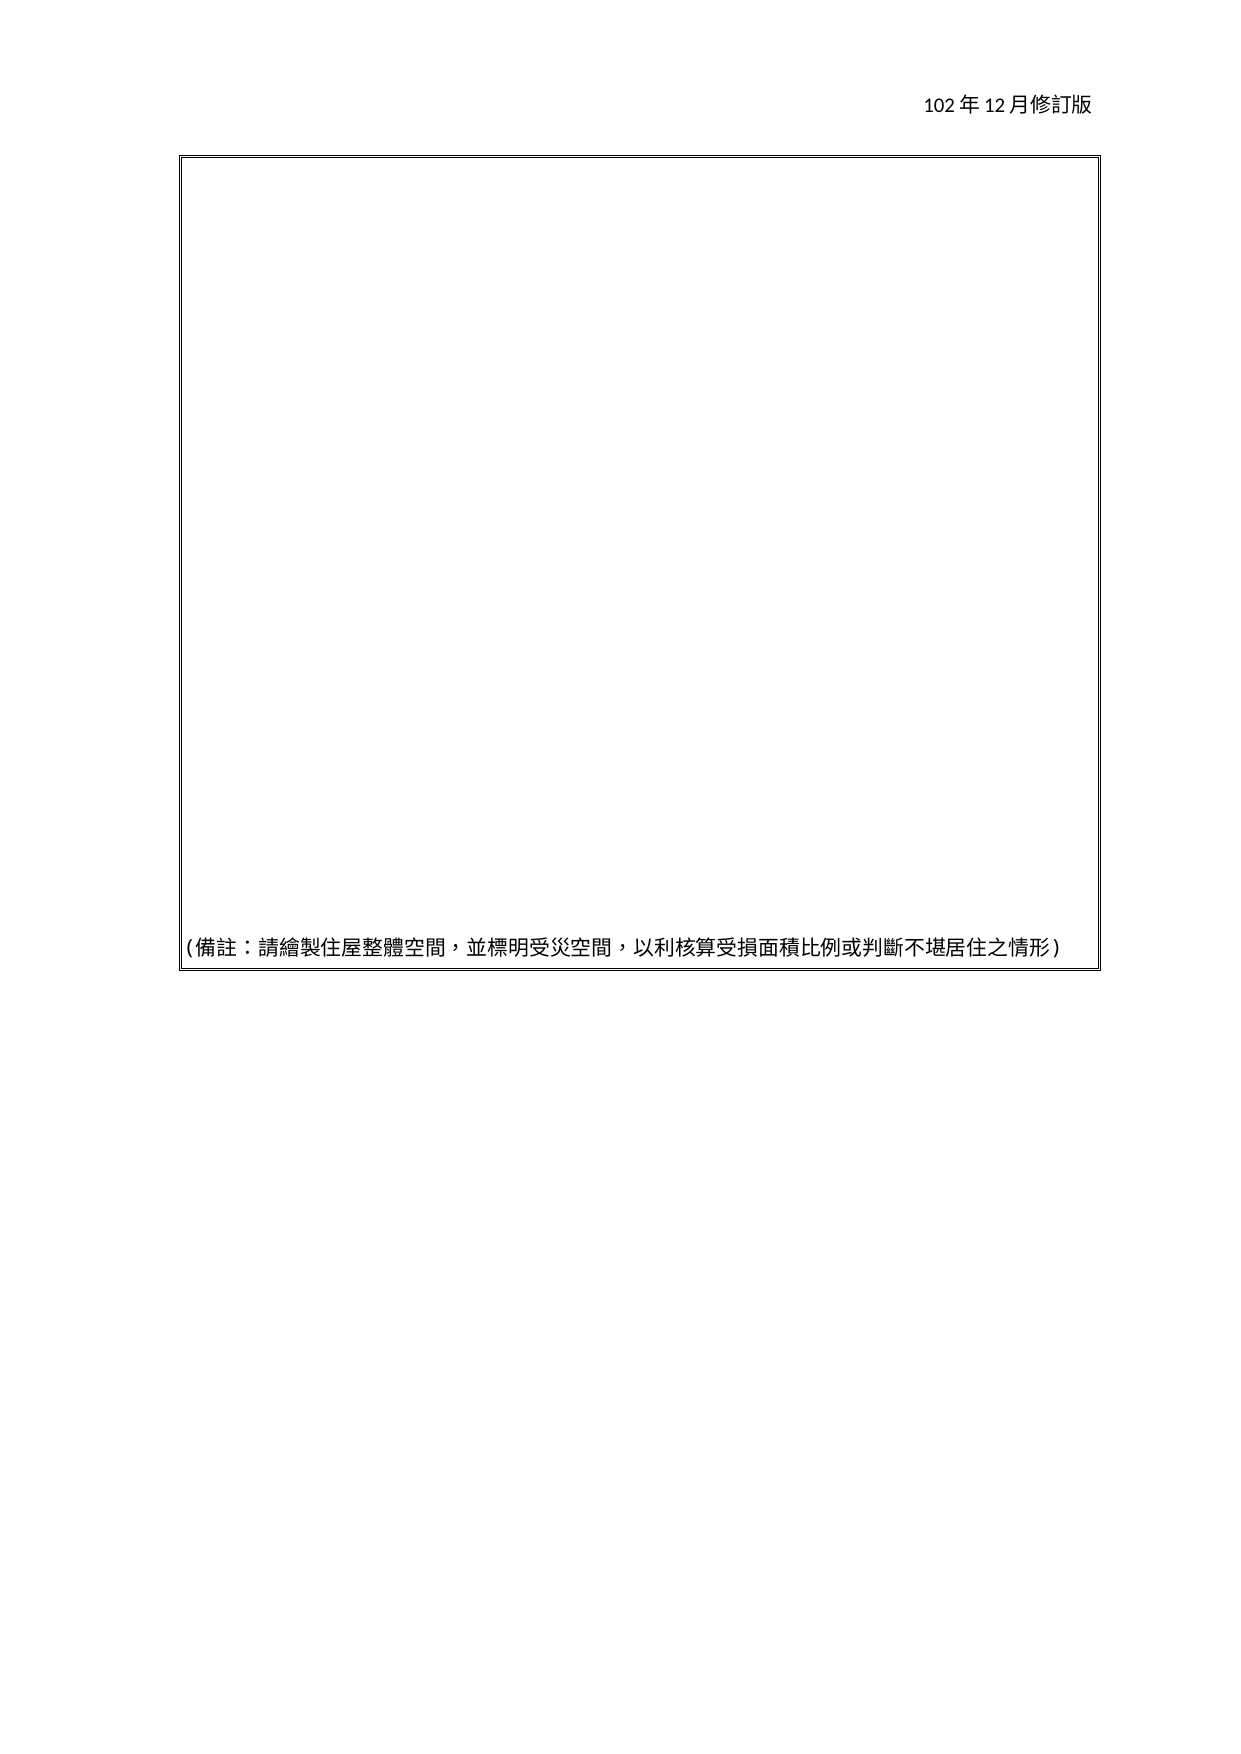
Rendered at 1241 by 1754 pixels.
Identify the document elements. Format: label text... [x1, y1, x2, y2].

table_cell (備註：請繪製住屋整體空間，並標明受災空間，以利核算受損面積比例或判斷不堪居住之情形) [182, 158, 1098, 967]
